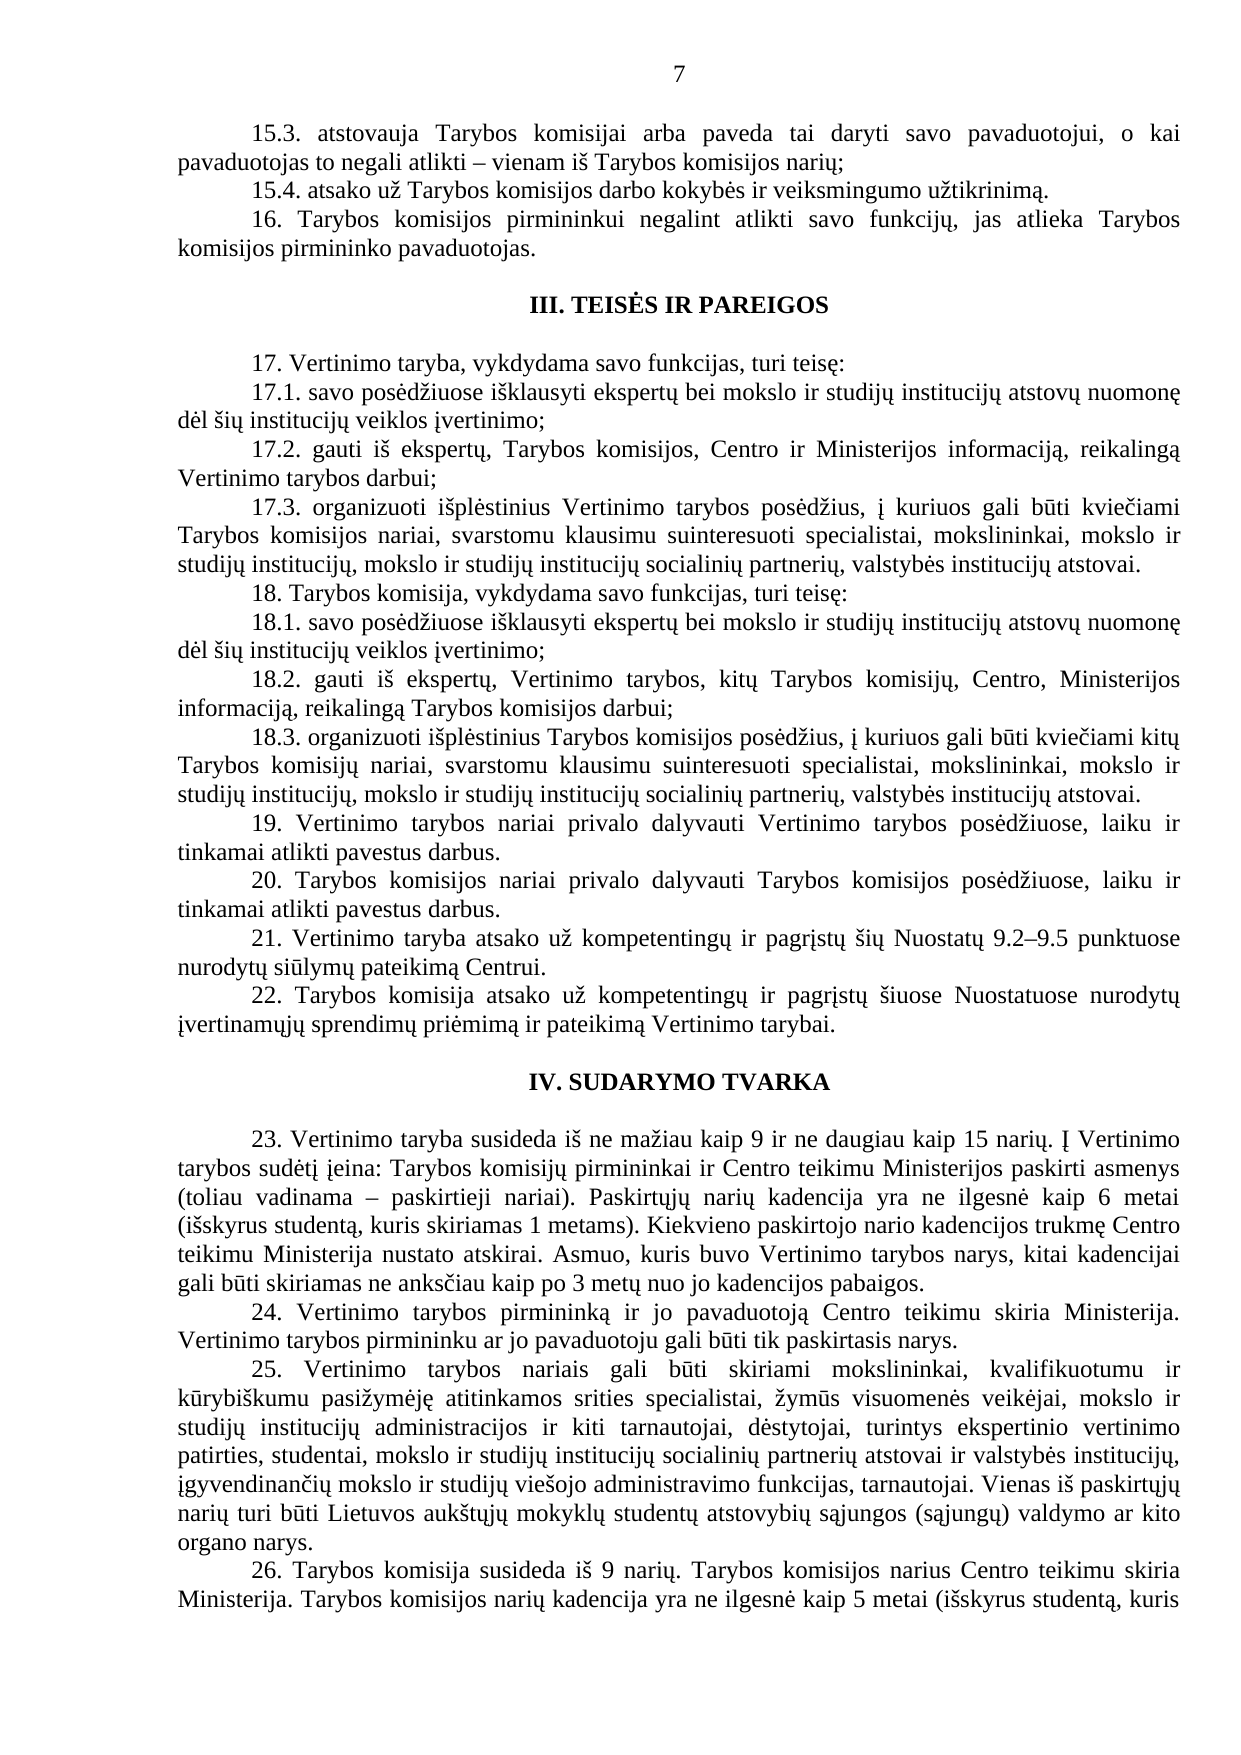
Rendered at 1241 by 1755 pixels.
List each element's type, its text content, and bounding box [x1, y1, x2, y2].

text 20. Tarybos komisijos nariai privalo dalyvauti Tarybos komisijos posėdžiuose, laiku ir tinkamai atlikti pavestus darbus. [177, 866, 1181, 923]
text IV. sudarymo tvarka [177, 1067, 1181, 1096]
text 21. Vertinimo taryba atsako už kompetentingų ir pagrįstų šių Nuostatų 9.2–9.5 punktuose nurodytų siūlymų pateikimą Centrui. [177, 923, 1181, 981]
text 26. Tarybos komisija susideda iš 9 narių. Tarybos komisijos narius Centro teikimu skiria Ministerija. Tarybos komisijos narių kadencija yra ne ilgesnė kaip 5 metai (išskyrus studentą, kuris [177, 1556, 1181, 1613]
text 18. Tarybos komisija, vykdydama savo funkcijas, turi teisę: [177, 578, 1181, 607]
text 17. Vertinimo taryba, vykdydama savo funkcijas, turi teisę: [177, 348, 1181, 377]
text 16. Tarybos komisijos pirmininkui negalint atlikti savo funkcijų, jas atlieka Tarybos komisijos pirmininko pavaduotojas. [177, 204, 1181, 262]
text 23. Vertinimo taryba susideda iš ne mažiau kaip 9 ir ne daugiau kaip 15 narių. Į Vertinimo tarybos sudėtį įeina: Tarybos komisijų pirmininkai ir Centro teikimu Ministerijos paskirti asmenys (toliau vadinama – paskirtieji nariai). Paskirtųjų narių kadencija yra ne ilgesnė kaip 6 metai (išskyrus studentą, kuris skiriamas 1 metams). Kiekvieno paskirtojo nario kadencijos trukmę Centro teikimu Ministerija nustato atskirai. Asmuo, kuris buvo Vertinimo tarybos narys, kitai kadencijai gali būti skiriamas ne anksčiau kaip po 3 metų nuo jo kadencijos pabaigos. [177, 1124, 1181, 1297]
text 18.2. gauti iš ekspertų, Vertinimo tarybos, kitų Tarybos komisijų, Centro, Ministerijos informaciją, reikalingą Tarybos komisijos darbui; [177, 664, 1181, 722]
text 17.1. savo posėdžiuose išklausyti ekspertų bei mokslo ir studijų institucijų atstovų nuomonę dėl šių institucijų veiklos įvertinimo; [177, 377, 1181, 434]
text 18.3. organizuoti išplėstinius Tarybos komisijos posėdžius, į kuriuos gali būti kviečiami kitų Tarybos komisijų nariai, svarstomu klausimu suinteresuoti specialistai, mokslininkai, mokslo ir studijų institucijų, mokslo ir studijų institucijų socialinių partnerių, valstybės institucijų atstovai. [177, 722, 1181, 808]
text 15.4. atsako už Tarybos komisijos darbo kokybės ir veiksmingumo užtikrinimą. [177, 176, 1181, 204]
text III. TEISĖS IR PAREIGOS [177, 291, 1181, 319]
text 19. Vertinimo tarybos nariai privalo dalyvauti Vertinimo tarybos posėdžiuose, laiku ir tinkamai atlikti pavestus darbus. [177, 808, 1181, 866]
text 24. Vertinimo tarybos pirmininką ir jo pavaduotoją Centro teikimu skiria Ministerija. Vertinimo tarybos pirmininku ar jo pavaduotoju gali būti tik paskirtasis narys. [177, 1297, 1181, 1354]
text 15.3. atstovauja Tarybos komisijai arba paveda tai daryti savo pavaduotojui, o kai pavaduotojas to negali atlikti – vienam iš Tarybos komisijos narių; [177, 118, 1181, 176]
text 25. Vertinimo tarybos nariais gali būti skiriami mokslininkai, kvalifikuotumu ir kūrybiškumu pasižymėję atitinkamos srities specialistai, žymūs visuomenės veikėjai, mokslo ir studijų institucijų administracijos ir kiti tarnautojai, dėstytojai, turintys ekspertinio vertinimo patirties, studentai, mokslo ir studijų institucijų socialinių partnerių atstovai ir valstybės institucijų, įgyvendinančių mokslo ir studijų viešojo administravimo funkcijas, tarnautojai. Vienas iš paskirtųjų narių turi būti Lietuvos aukštųjų mokyklų studentų atstovybių sąjungos (sąjungų) valdymo ar kito organo narys. [177, 1354, 1181, 1556]
text 17.2. gauti iš ekspertų, Tarybos komisijos, Centro ir Ministerijos informaciją, reikalingą Vertinimo tarybos darbui; [177, 434, 1181, 492]
text 18.1. savo posėdžiuose išklausyti ekspertų bei mokslo ir studijų institucijų atstovų nuomonę dėl šių institucijų veiklos įvertinimo; [177, 607, 1181, 664]
text 22. Tarybos komisija atsako už kompetentingų ir pagrįstų šiuose Nuostatuose nurodytų įvertinamųjų sprendimų priėmimą ir pateikimą Vertinimo tarybai. [177, 981, 1181, 1038]
text 17.3. organizuoti išplėstinius Vertinimo tarybos posėdžius, į kuriuos gali būti kviečiami Tarybos komisijos nariai, svarstomu klausimu suinteresuoti specialistai, mokslininkai, mokslo ir studijų institucijų, mokslo ir studijų institucijų socialinių partnerių, valstybės institucijų atstovai. [177, 492, 1181, 578]
